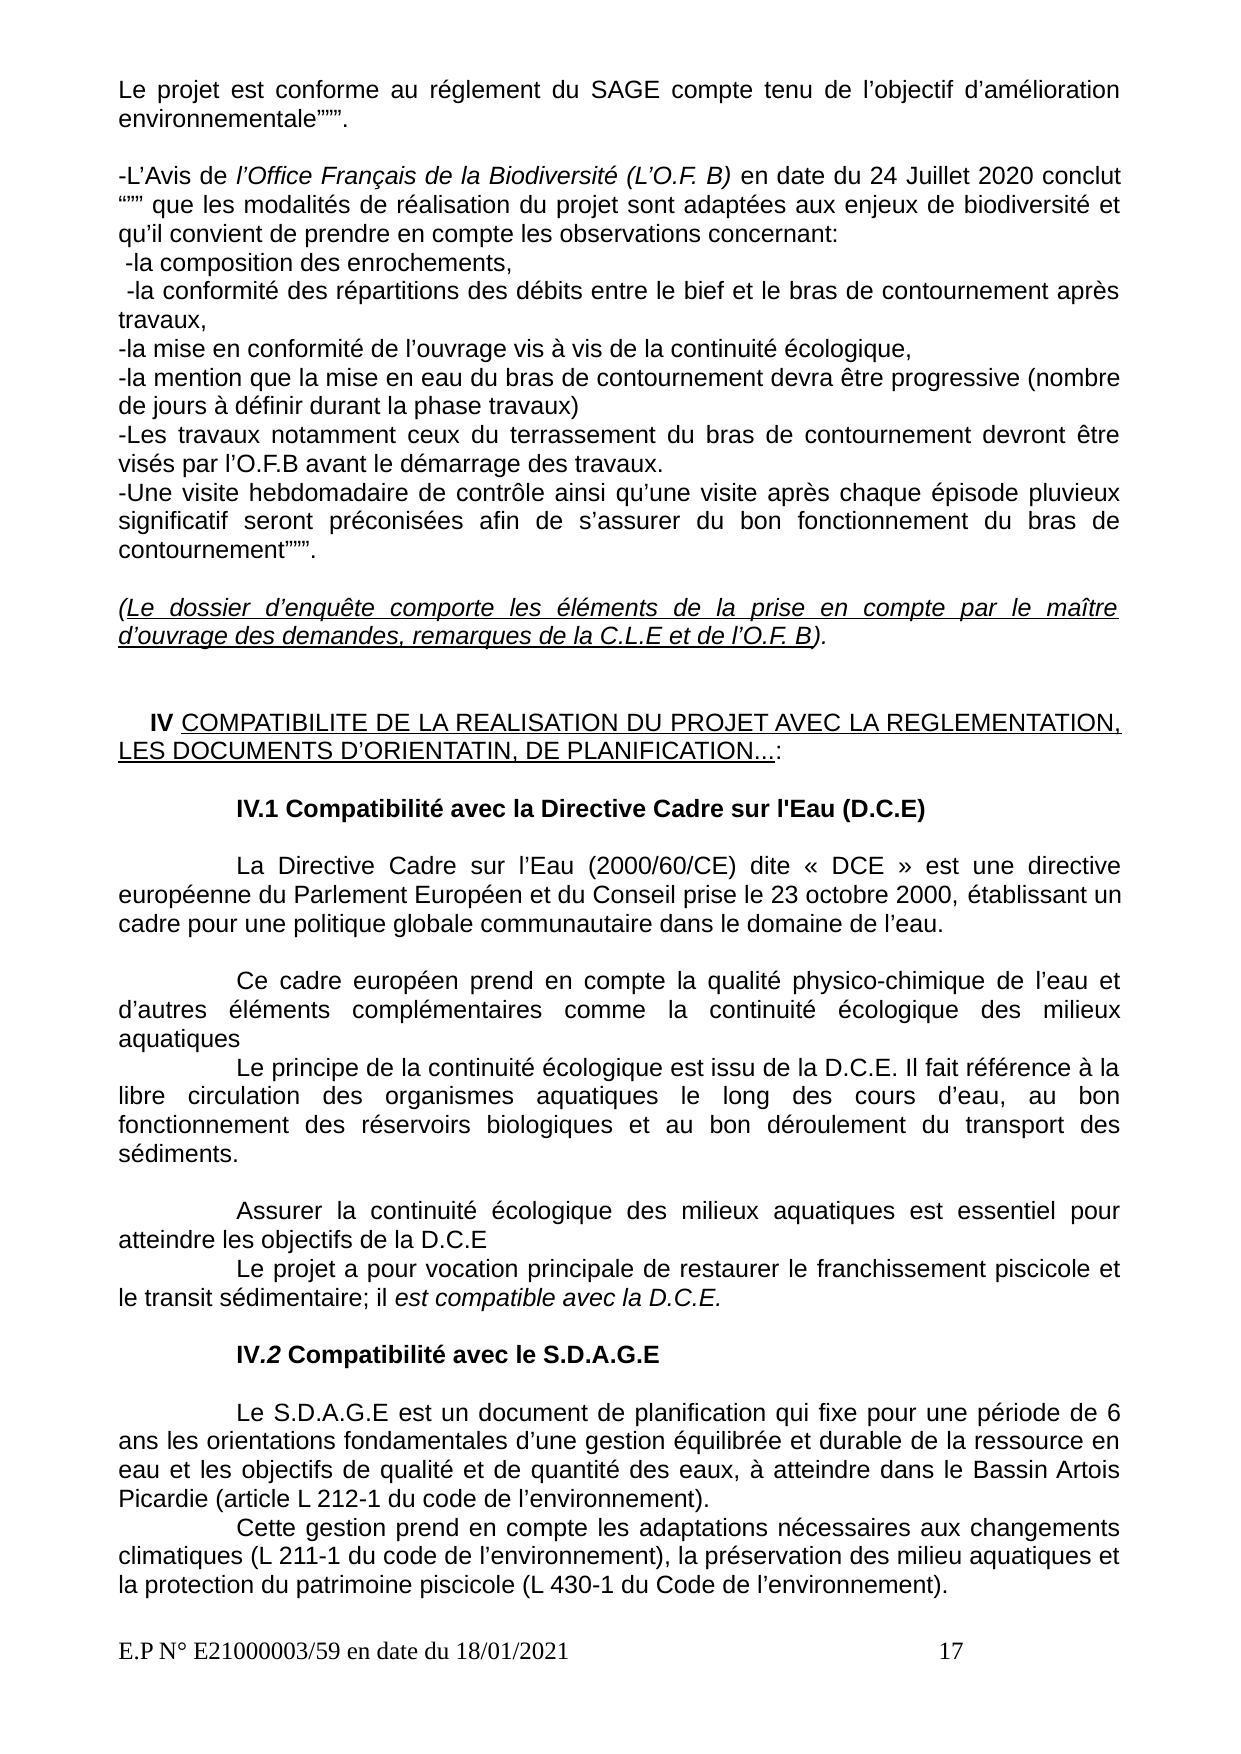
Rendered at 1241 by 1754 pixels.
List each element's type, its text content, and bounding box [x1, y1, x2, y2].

text IV.2 Compatibilité avec le S.D.A.G.E [118, 1340, 1122, 1369]
text Le S.D.A.G.E est un document de planification qui fixe pour une période de 6 ans les orientations fondamentales d’une gestion équilibrée et durable de la ressource en eau et les objectifs de qualité et de quantité des eaux, à atteindre dans le Bassin Artois Picardie (article L 212-1 du code de l’environnement). [118, 1397, 1122, 1512]
text Le projet a pour vocation principale de restaurer le franchissement piscicole et le transit sédimentaire; il est compatible avec la D.C.E. [118, 1254, 1122, 1311]
text -la composition des enrochements, [118, 247, 1122, 276]
text (Le dossier d’enquête comporte les éléments de la prise en compte par le maître d’ouvrage des demandes, remarques de la C.L.E et de l’O.F. B). [118, 592, 1122, 650]
text -Les travaux notamment ceux du terrassement du bras de contournement devront être visés par l’O.F.B avant le démarrage des travaux. [118, 420, 1122, 477]
text -Une visite hebdomadaire de contrôle ainsi qu’une visite après chaque épisode pluvieux significatif seront préconisées afin de s’assurer du bon fonctionnement du bras de contournement”””. [118, 477, 1122, 564]
text -la mention que la mise en eau du bras de contournement devra être progressive (nombre de jours à définir durant la phase travaux) [118, 362, 1122, 420]
text La Directive Cadre sur l’Eau (2000/60/CE) dite « DCE » est une directive européenne du Parlement Européen et du Conseil prise le 23 octobre 2000, établissant un cadre pour une politique globale communautaire dans le domaine de l’eau. [118, 851, 1122, 937]
text -L’Avis de l’Office Français de la Biodiversité (L’O.F. B) en date du 24 Juillet 2020 conclut “”” que les modalités de réalisation du projet sont adaptées aux enjeux de biodiversité et qu’il convient de prendre en compte les observations concernant: [118, 161, 1122, 247]
text Le projet est conforme au réglement du SAGE compte tenu de l’objectif d’amélioration environnementale”””. [118, 75, 1122, 132]
text IV COMPATIBILITE DE LA REALISATION DU PROJET AVEC LA REGLEMENTATION, LES DOCUMENTS D’ORIENTATIN, DE PLANIFICATION...: [118, 707, 1122, 765]
text IV.1 Compatibilité avec la Directive Cadre sur l'Eau (D.C.E) [118, 794, 1122, 822]
text -la conformité des répartitions des débits entre le bief et le bras de contournement après travaux, [118, 276, 1122, 334]
text -la mise en conformité de l’ouvrage vis à vis de la continuité écologique, [118, 334, 1122, 362]
text Cette gestion prend en compte les adaptations nécessaires aux changements climatiques (L 211-1 du code de l’environnement), la préservation des milieu aquatiques et la protection du patrimoine piscicole (L 430-1 du Code de l’environnement). [118, 1512, 1122, 1599]
text Ce cadre européen prend en compte la qualité physico-chimique de l’eau et d’autres éléments complémentaires comme la continuité écologique des milieux aquatiques [118, 966, 1122, 1052]
text Assurer la continuité écologique des milieux aquatiques est essentiel pour atteindre les objectifs de la D.C.E [118, 1196, 1122, 1254]
text Le principe de la continuité écologique est issu de la D.C.E. Il fait référence à la libre circulation des organismes aquatiques le long des cours d’eau, au bon fonctionnement des réservoirs biologiques et au bon déroulement du transport des sédiments. [118, 1052, 1122, 1167]
